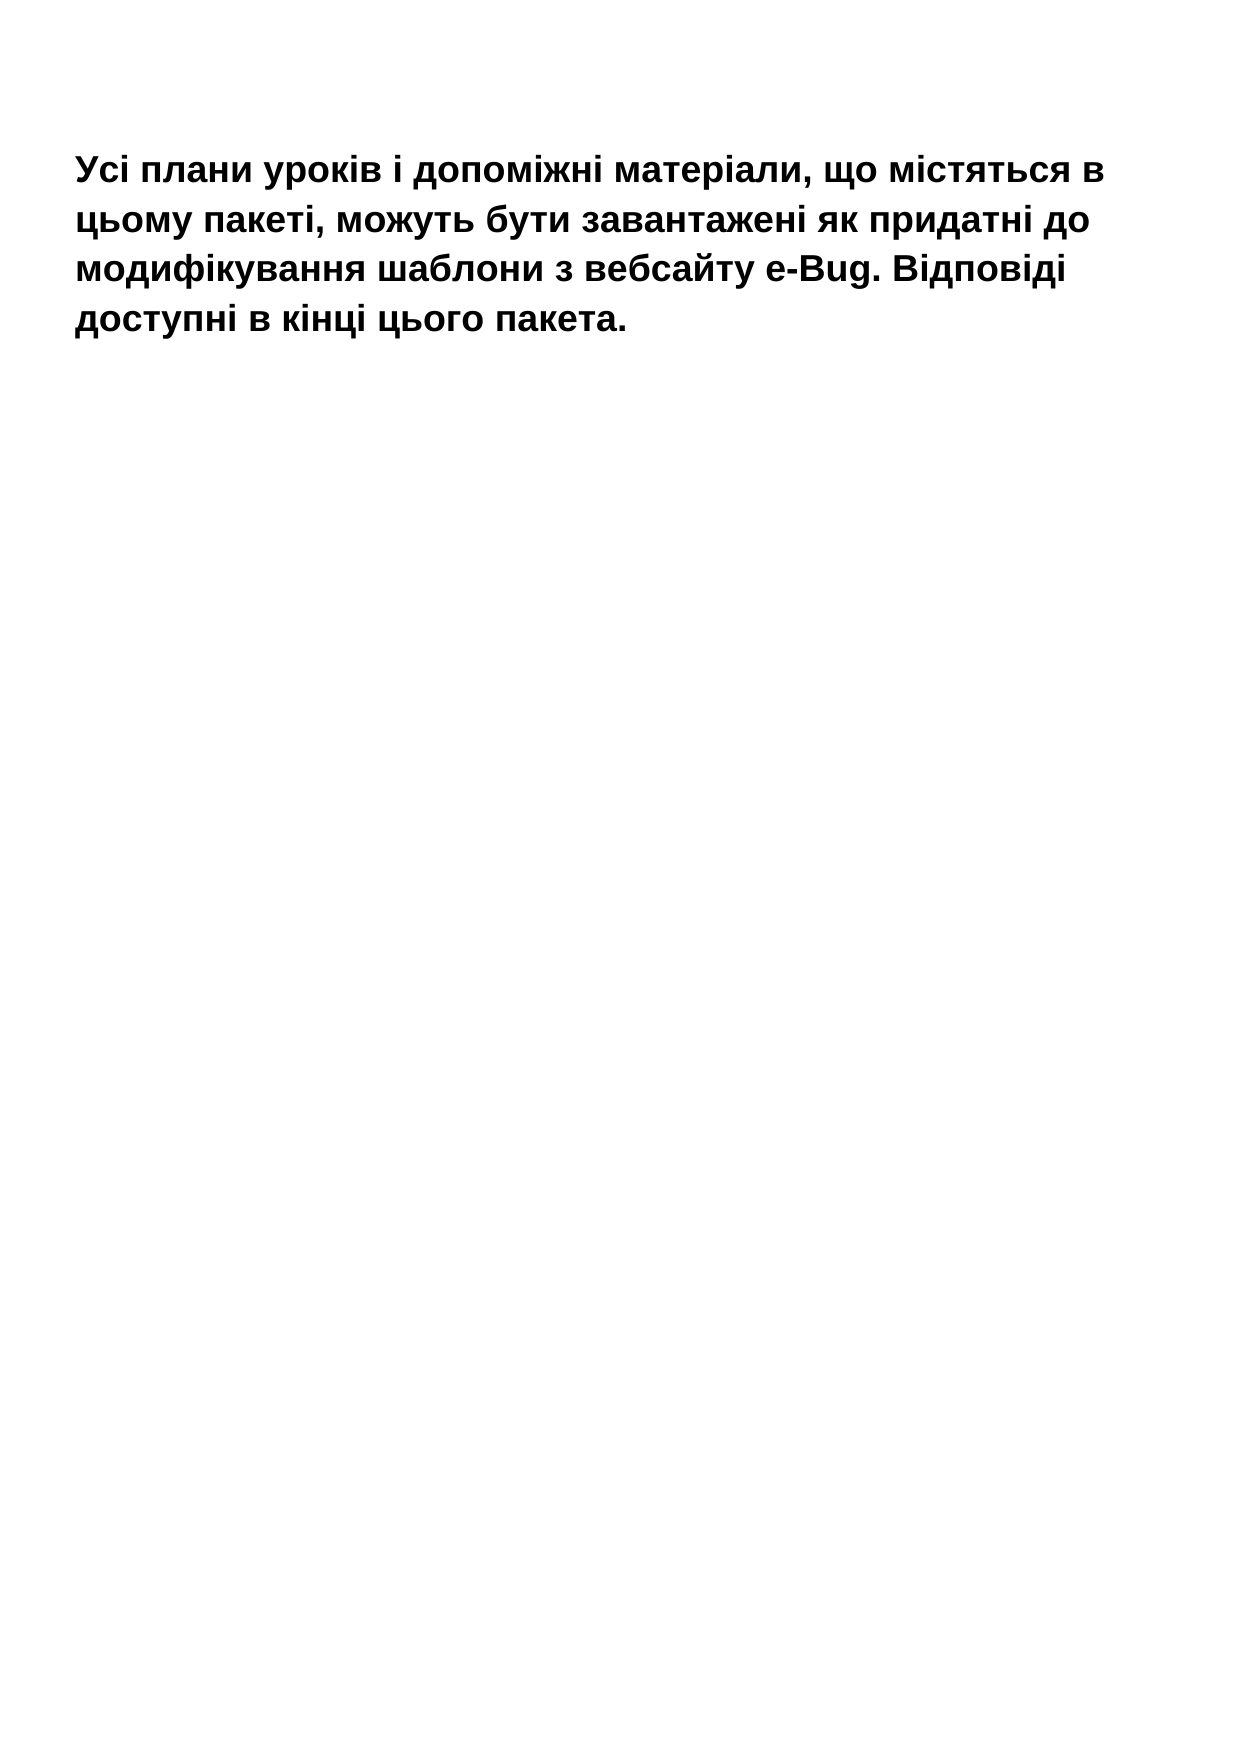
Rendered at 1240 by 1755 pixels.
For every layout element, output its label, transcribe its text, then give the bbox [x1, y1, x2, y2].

text Усі плани уроків і допоміжні матеріали, що містяться в цьому пакеті, можуть бути завантажені як придатні до модифікування шаблони з вебсайту e-Bug. Відповіді доступні в кінці цього пакета. [75, 147, 1164, 339]
